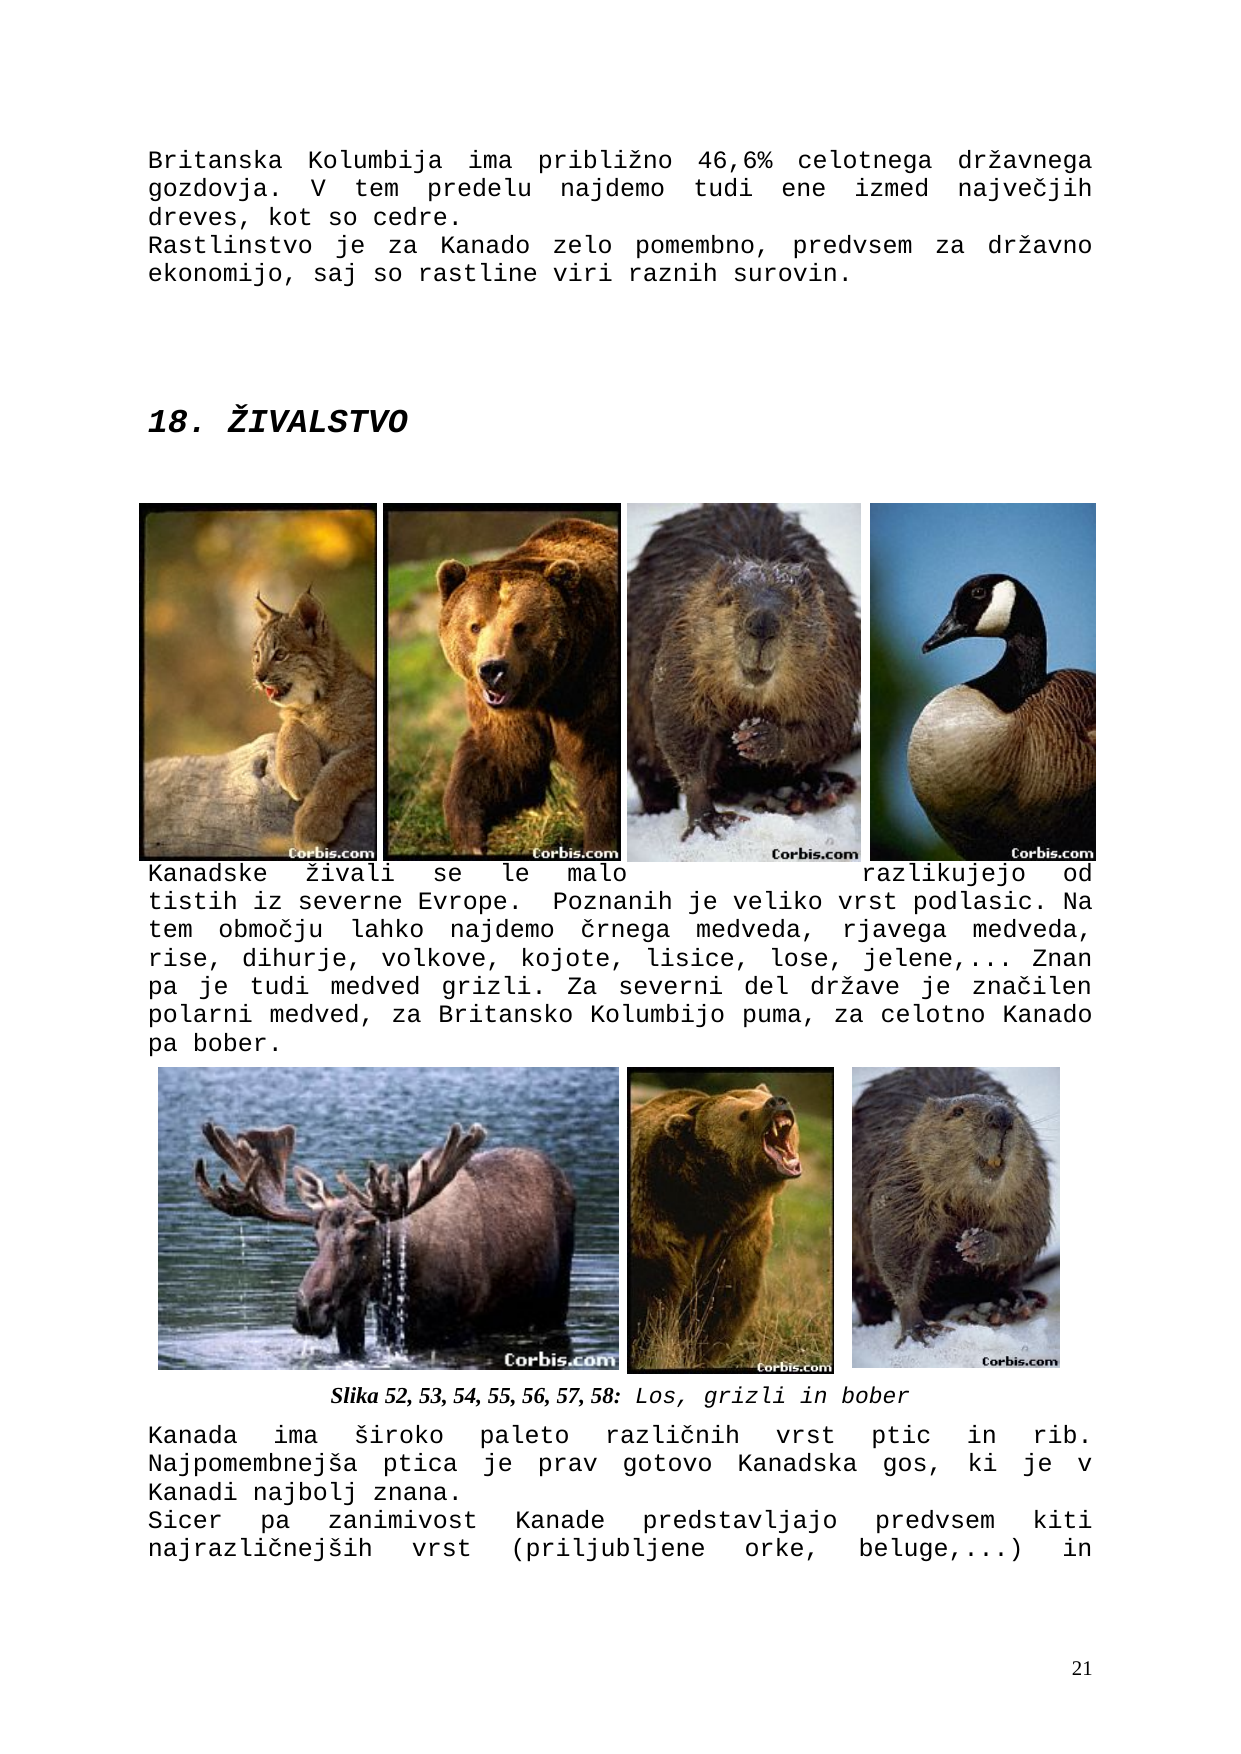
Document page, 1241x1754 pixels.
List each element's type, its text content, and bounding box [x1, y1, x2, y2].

picture [627, 1067, 834, 1374]
subtitle 18. ŽIVALSTVO [148, 404, 1093, 442]
picture [870, 503, 1096, 861]
picture [852, 1067, 1060, 1368]
picture [158, 1067, 619, 1370]
picture [383, 503, 621, 861]
text Slika 52, 53, 54, 55, 56, 57, 58: Los, grizli in bober [148, 1071, 1093, 1410]
text Britanska Kolumbija ima približno 46,6% celotnega državnega gozdovja. V tem predelu najdemo tudi ene izmed največjih dreves, kot so cedre. [148, 148, 1093, 233]
text Kanada ima široko paleto različnih vrst ptic in rib. Najpomembnejša ptica je prav gotovo Kanadska gos, ki je v Kanadi najbolj znana. [148, 1423, 1093, 1508]
text Rastlinstvo je za Kanado zelo pomembno, predvsem za državno ekonomijo, saj so rastline viri raznih surovin. [148, 233, 1093, 289]
text Sicer pa zanimivost Kanade predstavljajo predvsem kiti najrazličnejših vrst (priljubljene orke, beluge,...) in [148, 1508, 1093, 1564]
picture [627, 503, 861, 862]
picture [139, 503, 377, 861]
text Kanadske živali se le malo razlikujejo od tistih iz severne Evrope. Poznanih je veliko vrst podlasic. Na tem območju lahko najdemo črnega medveda, rjavega medveda, rise, dihurje, volkove, kojote, lisice, lose, jelene,... Znan pa je tudi medved grizli. Za severni del države je značilen polarni medved, za Britansko Kolumbijo puma, za celotno Kanado pa bober. [148, 527, 1093, 1059]
